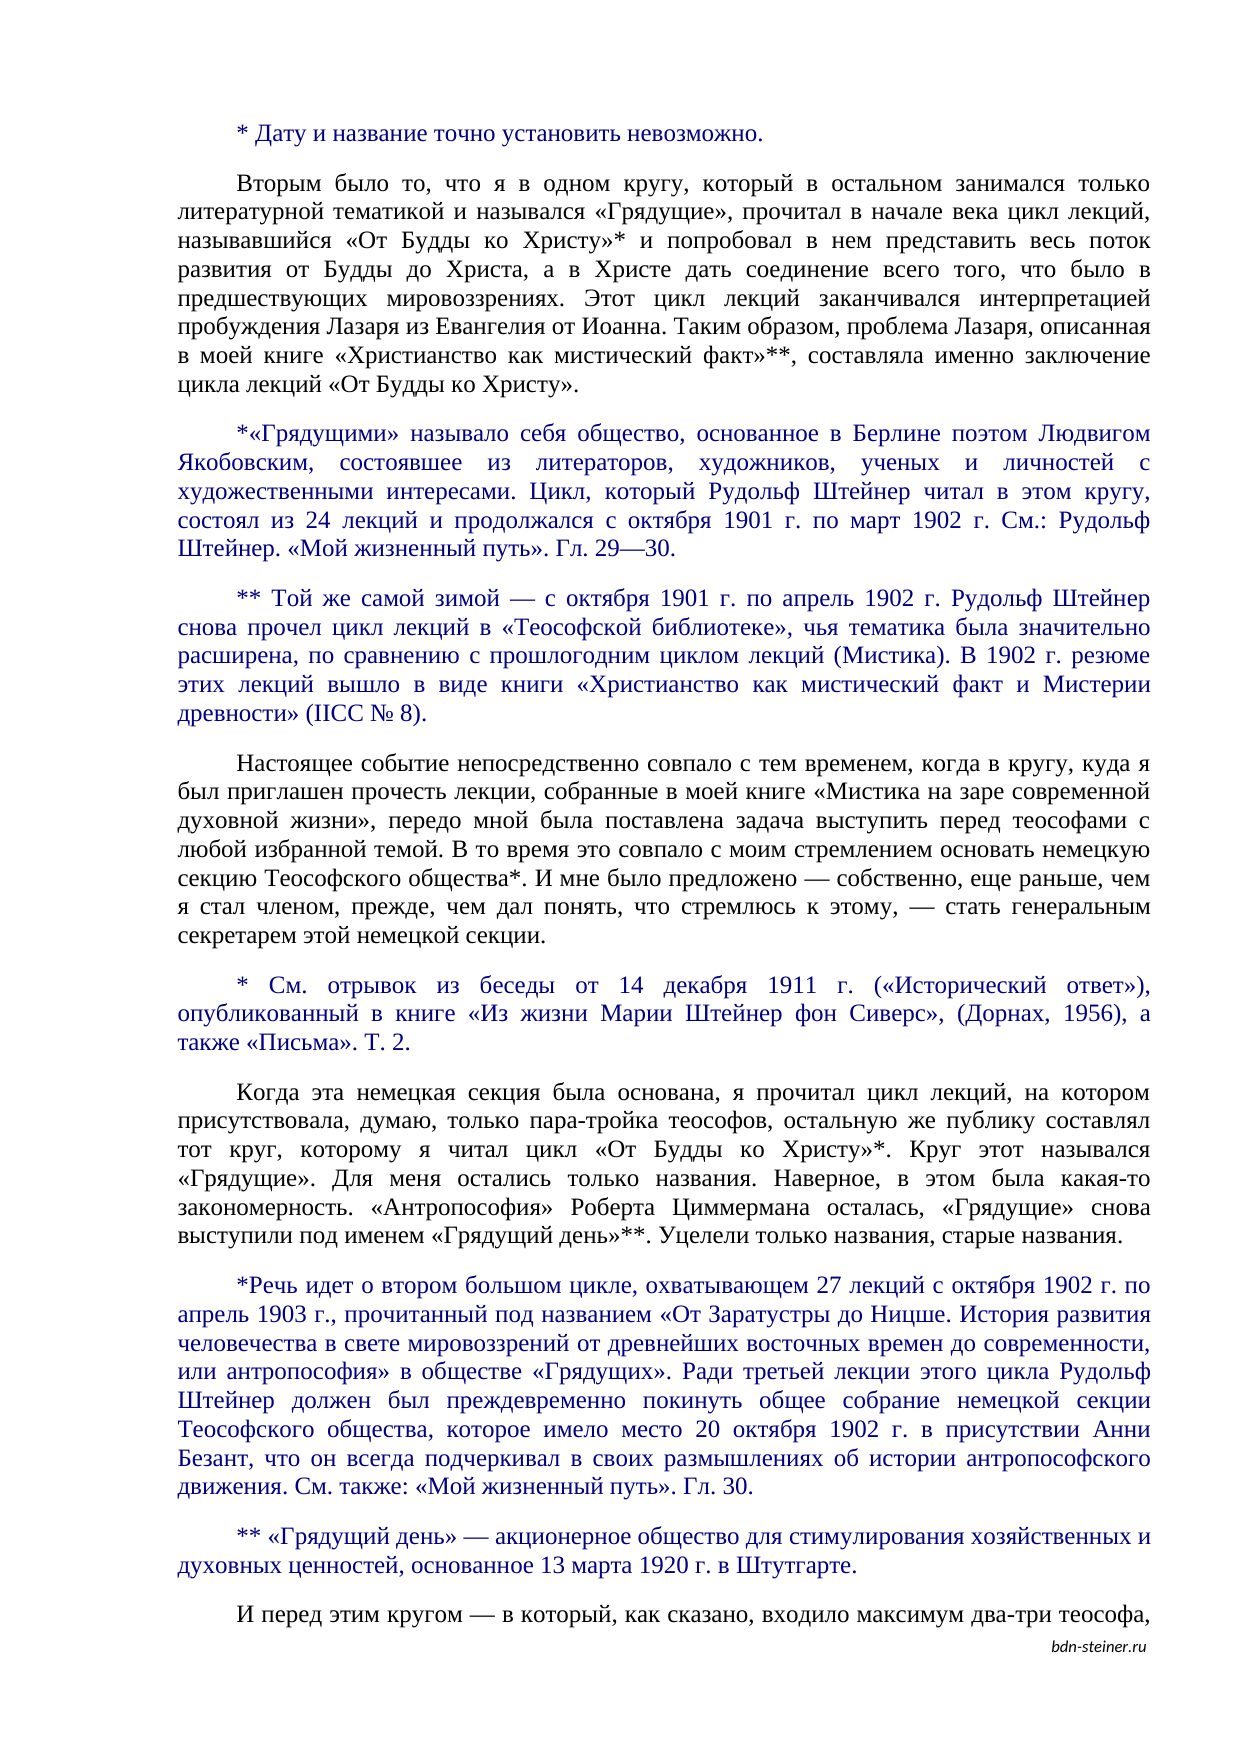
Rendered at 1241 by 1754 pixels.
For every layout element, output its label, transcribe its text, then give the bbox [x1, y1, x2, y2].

text Когда эта немецкая секция была основана, я прочитал цикл лекций, на котором присутствовала, думаю, только пара-тройка теософов, остальную же публику составлял тот круг, которому я читал цикл «От Будды ко Христу»*. Круг этот назывался «Грядущие». Для меня остались только названия. Наверное, в этом была какая-то закономерность. «Антропософия» Роберта Циммермана осталась, «Грядущие» снова выступили под именем «Грядущий день»**. Уцелели только названия, старые названия. [177, 1077, 1152, 1249]
text Настоящее событие непосредственно совпало с тем временем, когда в кругу, куда я был приглашен прочесть лекции, собранные в моей книге «Мистика на заре современной духовной жизни», передо мной была поставлена задача выступить перед теософами с любой избранной темой. В то время это совпало с моим стремлением основать немецкую секцию Теософского общества*. И мне было предложено — собственно, еще раньше, чем я стал членом, прежде, чем дал понять, что стремлюсь к этому, — стать генеральным секретарем этой немецкой секции. [177, 748, 1152, 949]
text * См. отрывок из беседы от 14 декабря 1911 г. («Исторический ответ»), опубликованный в книге «Из жизни Марии Штейнер фон Сиверс», (Дорнах, 1956), а также «Письма». Т. 2. [177, 970, 1152, 1056]
text * Дату и название точно установить невозможно. [177, 118, 1152, 147]
text *Речь идет о втором большом цикле, охватывающем 27 лекций с октября 1902 г. по апрель 1903 г., прочитанный под названием «От Заратустры до Ницше. История развития человечества в свете мировоззрений от древнейших восточных времен до современности, или антропософия» в обществе «Грядущих». Ради третьей лекции этого цикла Рудольф Штейнер должен был преждевременно покинуть общее собрание немецкой секции Теософского общества, которое имело место 20 октября 1902 г. в присутствии Анни Безант, что он всегда подчеркивал в своих размышлениях об истории антропософского движения. См. также: «Мой жизненный путь». Гл. 30. [177, 1270, 1152, 1500]
text *«Грядущими» называло себя общество, основанное в Берлине поэтом Людвигом Якобовским, состоявшее из литераторов, художников, ученых и личностей с художественными интересами. Цикл, который Рудольф Штейнер читал в этом кругу, состоял из 24 лекций и продолжался с октября 1901 г. по март 1902 г. См.: Рудольф Штейнер. «Мой жизненный путь». Гл. 29—30. [177, 418, 1152, 562]
text Вторым было то, что я в одном кругу, который в остальном занимался только литературной тематикой и назывался «Грядущие», прочитал в начале века цикл лекций, называвшийся «От Будды ко Христу»* и попробовал в нем представить весь поток развития от Будды до Христа, а в Христе дать соединение всего того, что было в предшествующих мировоззрениях. Этот цикл лекций заканчивался интерпретацией пробуждения Лазаря из Евангелия от Иоанна. Таким образом, проблема Лазаря, описанная в моей книге «Христианство как мистический факт»**, составляла именно заключение цикла лекций «От Будды ко Христу». [177, 168, 1152, 398]
text ** «Грядущий день» — акционерное общество для стимулирования хозяйственных и духовных ценностей, основанное 13 марта 1920 г. в Штутгарте. [177, 1521, 1152, 1578]
text И перед этим кругом — в который, как сказано, входило максимум два-три теософа, [177, 1599, 1152, 1628]
text ** Той же самой зимой — с октября 1901 г. по апрель 1902 г. Рудольф Штейнер снова прочел цикл лекций в «Теософской библиотеке», чья тематика была значительно расширена, по сравнению с прошлогодним циклом лекций (Мистика). В 1902 г. резюме этих лекций вышло в виде книги «Христианство как мистический факт и Мистерии древности» (IICC № 8). [177, 583, 1152, 727]
